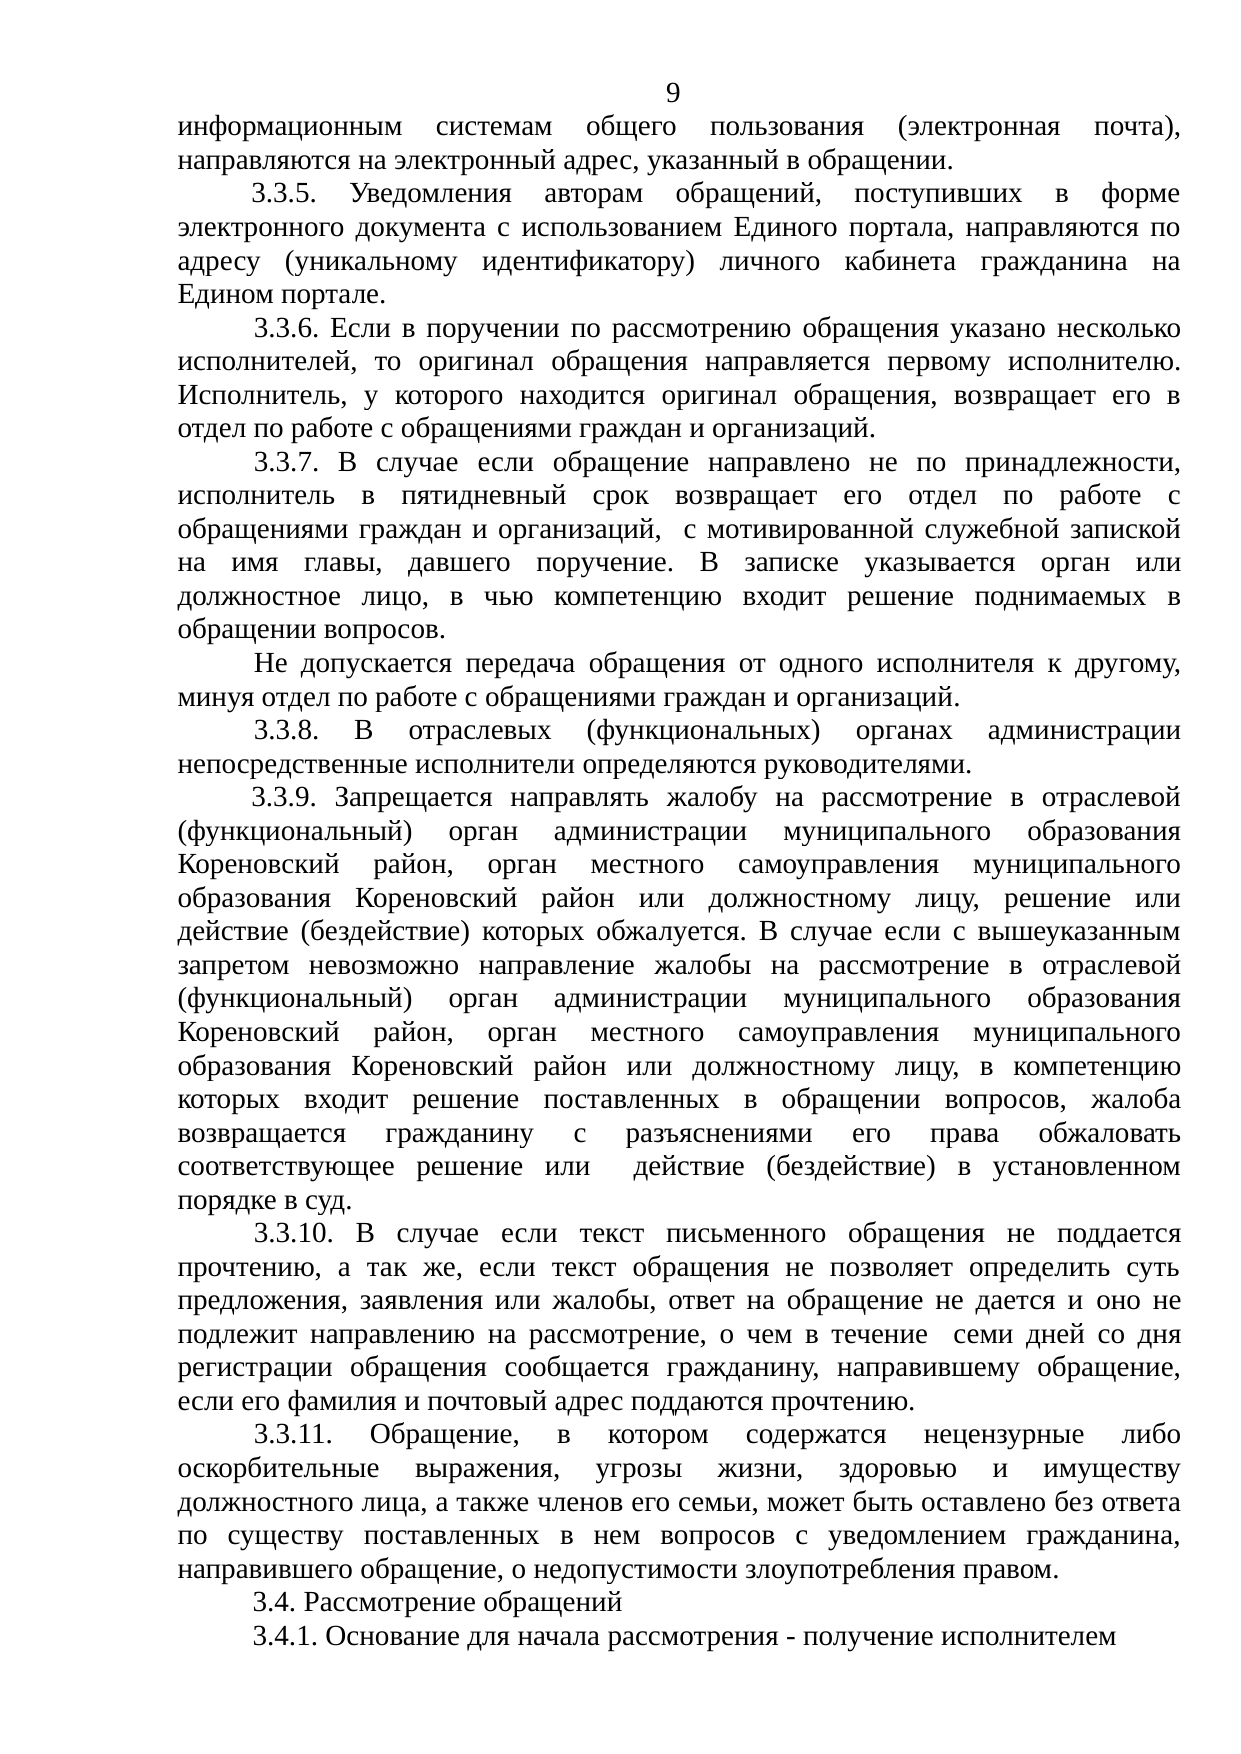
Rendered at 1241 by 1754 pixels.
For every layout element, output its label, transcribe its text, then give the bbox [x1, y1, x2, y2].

text 3.4. Рассмотрение обращений [177, 1584, 1181, 1618]
text 3.3.10. В случае если текст письменного обращения не поддается прочтению, а так же, если текст обращения не позволяет определить суть предложения, заявления или жалобы, ответ на обращение не дается и оно не подлежит направлению на рассмотрение, о чем в течение семи дней со дня регистрации обращения сообщается гражданину, направившему обращение, если его фамилия и почтовый адрес поддаются прочтению. [177, 1215, 1181, 1417]
text 3.3.9. Запрещается направлять жалобу на рассмотрение в отраслевой (функциональный) орган администрации муниципального образования Кореновский район, орган местного самоуправления муниципального образования Кореновский район или должностному лицу, решение или действие (бездействие) которых обжалуется. В случае если с вышеуказанным запретом невозможно направление жалобы на рассмотрение в отраслевой (функциональный) орган администрации муниципального образования Кореновский район, орган местного самоуправления муниципального образования Кореновский район или должностному лицу, в компетенцию которых входит решение поставленных в обращении вопросов, жалоба возвращается гражданину с разъяснениями его права обжаловать соответствующее решение или действие (бездействие) в установленном порядке в суд. [177, 779, 1181, 1215]
text информационным системам общего пользования (электронная почта), направляются на электронный адрес, указанный в обращении. [177, 108, 1181, 176]
text Не допускается передача обращения от одного исполнителя к другому, минуя отдел по работе с обращениями граждан и организаций. [177, 645, 1181, 712]
text 3.3.11. Обращение, в котором содержатся нецензурные либо оскорбительные выражения, угрозы жизни, здоровью и имуществу должностного лица, а также членов его семьи, может быть оставлено без ответа по существу поставленных в нем вопросов с уведомлением гражданина, направившего обращение, о недопустимости злоупотребления правом. [177, 1417, 1181, 1584]
text 3.3.6. Если в поручении по рассмотрению обращения указано несколько исполнителей, то оригинал обращения направляется первому исполнителю. Исполнитель, у которого находится оригинал обращения, возвращает его в отдел по работе с обращениями граждан и организаций. [177, 310, 1181, 444]
list 9 [177, 75, 1181, 108]
text 3.3.8. В отраслевых (функциональных) органах администрации непосредственные исполнители определяются руководителями. [177, 712, 1181, 779]
text 3.3.5. Уведомления авторам обращений, поступивших в форме электронного документа с использованием Единого портала, направляются по адресу (уникальному идентификатору) личного кабинета гражданина на Едином портале. [177, 176, 1181, 310]
text 3.3.7. В случае если обращение направлено не по принадлежности, исполнитель в пятидневный срок возвращает его отдел по работе с обращениями граждан и организаций, с мотивированной служебной запиской на имя главы, давшего поручение. В записке указывается орган или должностное лицо, в чью компетенцию входит решение поднимаемых в обращении вопросов. [177, 444, 1181, 645]
text 3.4.1. Основание для начала рассмотрения - получение исполнителем [177, 1618, 1181, 1651]
